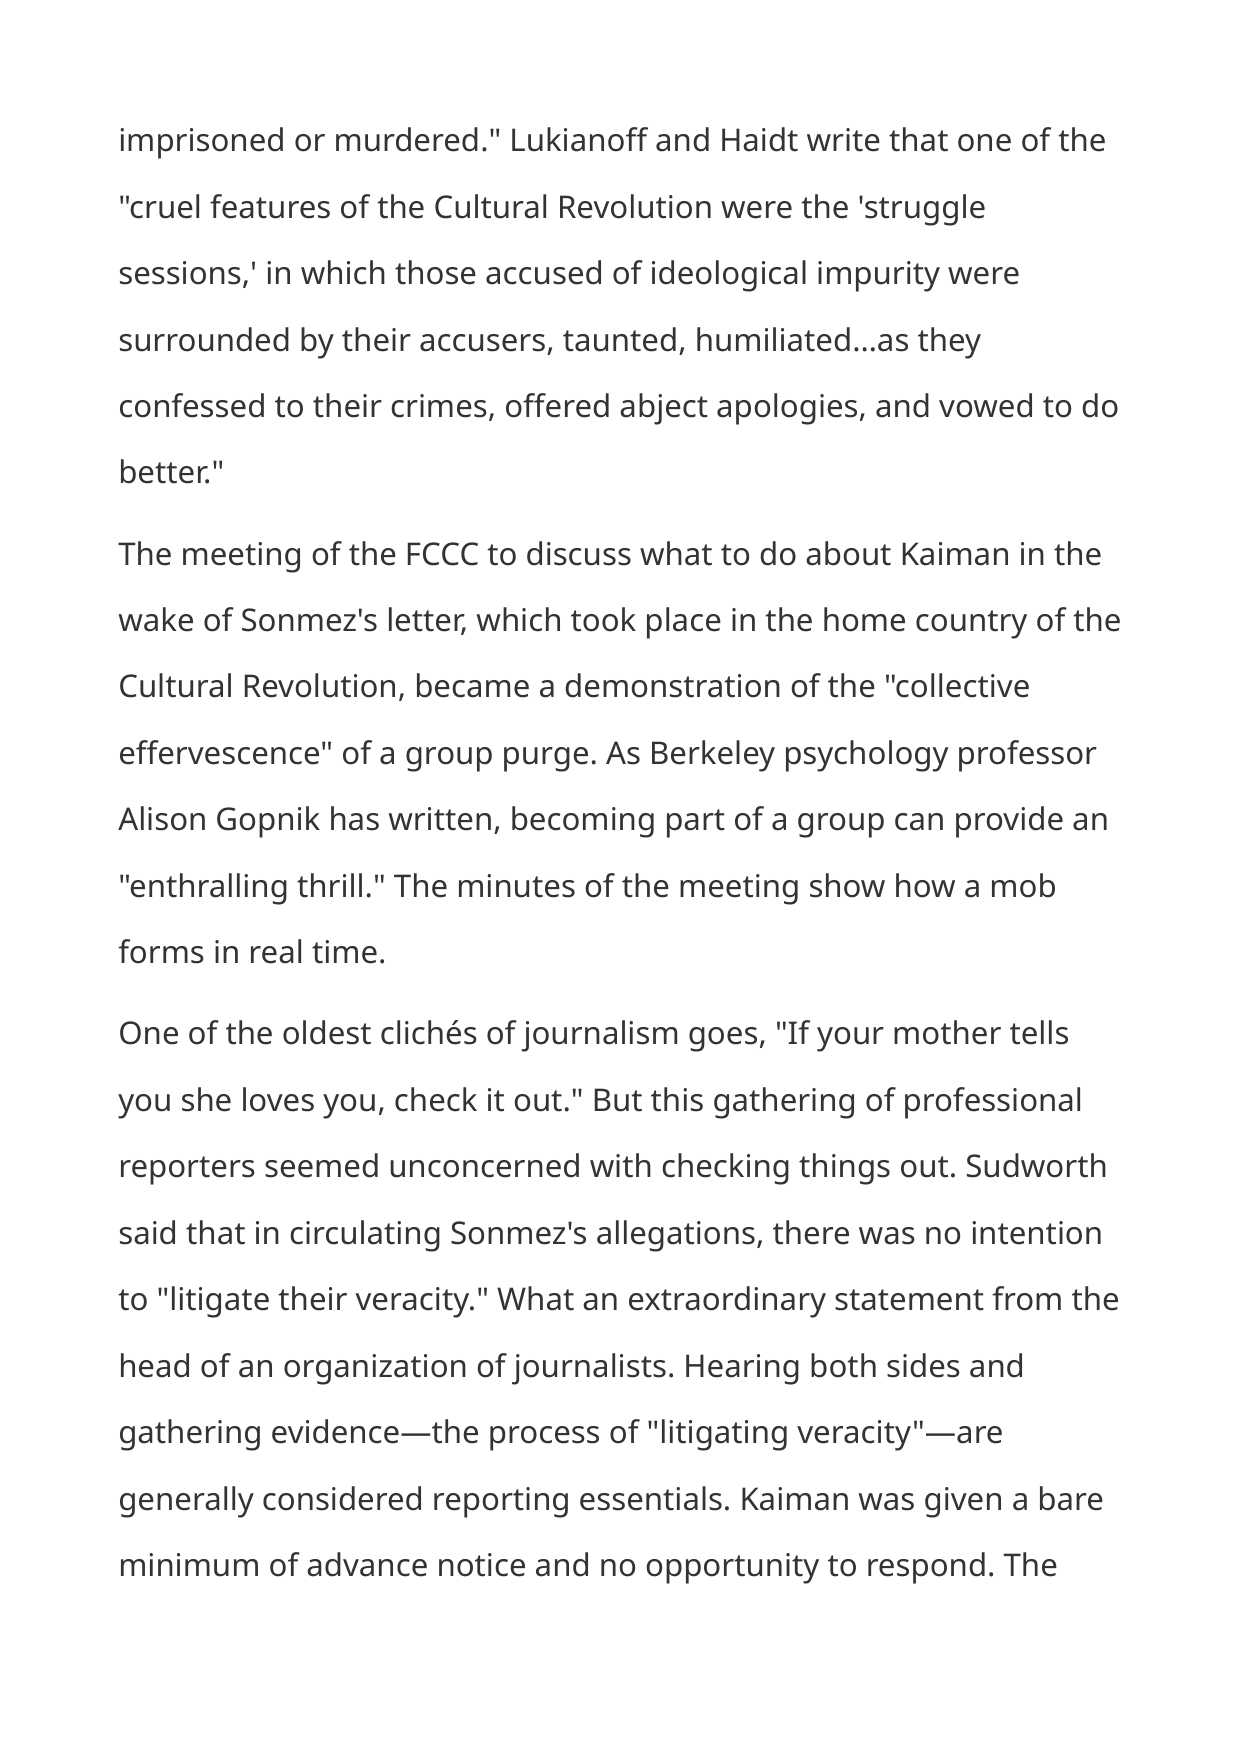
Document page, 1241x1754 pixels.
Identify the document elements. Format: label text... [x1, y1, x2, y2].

text The meeting of the FCCC to discuss what to do about Kaiman in the wake of Sonmez's letter, which took place in the home country of the Cultural Revolution, became a demonstration of the "collective effervescence" of a group purge. As Berkeley psychology professor Alison Gopnik has written, becoming part of a group can provide an "enthralling thrill." The minutes of the meeting show how a mob forms in real time. [118, 531, 1122, 973]
text One of the oldest clichés of journalism goes, "If your mother tells you she loves you, check it out." But this gathering of professional reporters seemed unconcerned with checking things out. Sudworth said that in circulating Sonmez's allegations, there was no intention to "litigate their veracity." What an extraordinary statement from the head of an organization of journalists. Hearing both sides and gathering evidence—the process of "litigating veracity"—are generally considered reporting essentials. Kaiman was given a bare minimum of advance notice and no opportunity to respond. The [118, 1011, 1122, 1586]
text imprisoned or murdered." Lukianoff and Haidt write that one of the "cruel features of the Cultural Revolution were the 'struggle sessions,' in which those accused of ideological impurity were surrounded by their accusers, taunted, humiliated…as they confessed to their crimes, offered abject apologies, and vowed to do better." [118, 118, 1122, 493]
